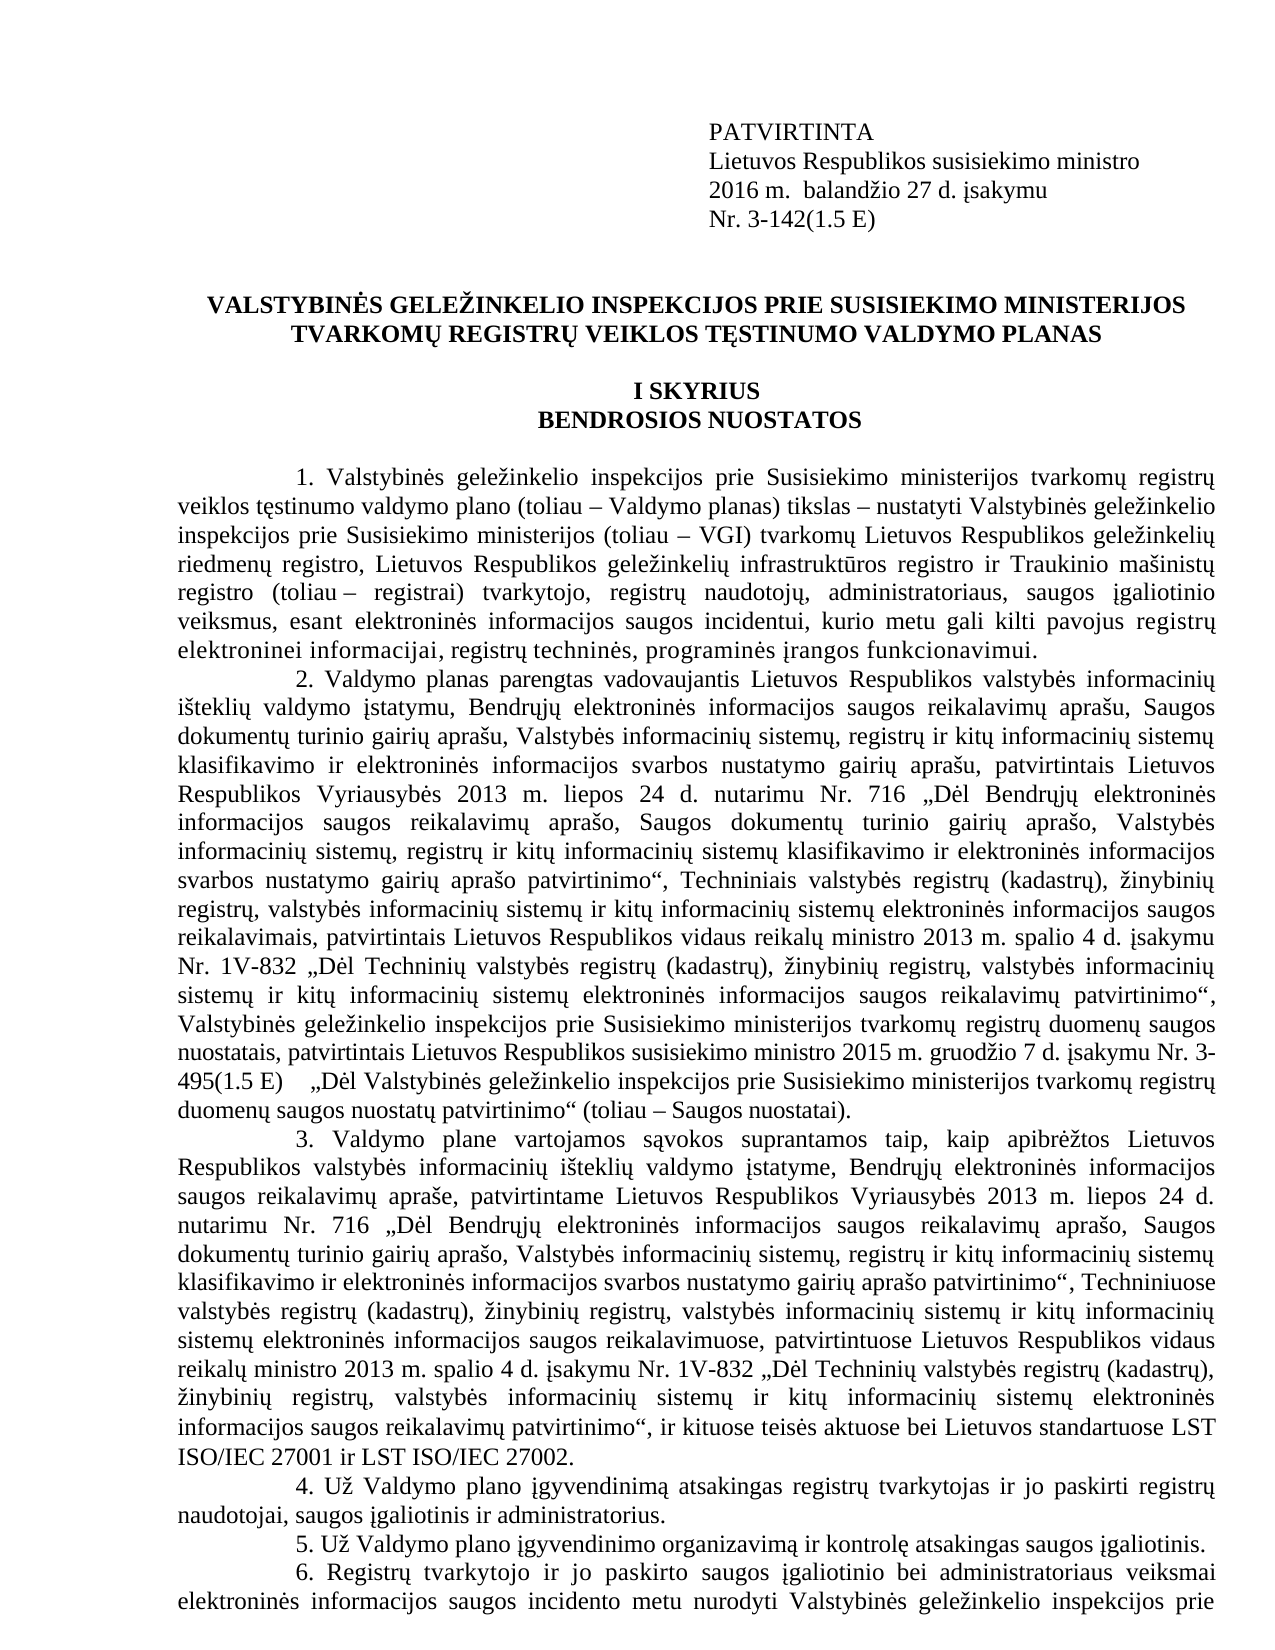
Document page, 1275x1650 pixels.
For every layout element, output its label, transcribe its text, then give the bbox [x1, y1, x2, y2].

text 4. Už Valdymo plano įgyvendinimą atsakingas registrų tvarkytojas ir jo paskirti registrų naudotojai, saugos įgaliotinis ir administratorius. [177, 1471, 1216, 1529]
text 6. Registrų tvarkytojo ir jo paskirto saugos įgaliotinio bei administratoriaus veiksmai elektroninės informacijos saugos incidento metu nurodyti Valstybinės geležinkelio inspekcijos prie [177, 1557, 1216, 1615]
text Lietuvos Respublikos susisiekimo ministro [709, 146, 1216, 175]
text Nr. 3-142(1.5 E) [709, 204, 1216, 232]
text 3. Valdymo plane vartojamos sąvokos suprantamos taip, kaip apibrėžtos Lietuvos Respublikos valstybės informacinių išteklių valdymo įstatyme, Bendrųjų elektroninės informacijos saugos reikalavimų apraše, patvirtintame Lietuvos Respublikos Vyriausybės 2013 m. liepos 24 d. nutarimu Nr. 716 „Dėl Bendrųjų elektroninės informacijos saugos reikalavimų aprašo, Saugos dokumentų turinio gairių aprašo, Valstybės informacinių sistemų, registrų ir kitų informacinių sistemų klasifikavimo ir elektroninės informacijos svarbos nustatymo gairių aprašo patvirtinimo“, Techniniuose valstybės registrų (kadastrų), žinybinių registrų, valstybės informacinių sistemų ir kitų informacinių sistemų elektroninės informacijos saugos reikalavimuose, patvirtintuose Lietuvos Respublikos vidaus reikalų ministro 2013 m. spalio 4 d. įsakymu Nr. 1V-832 „Dėl Techninių valstybės registrų (kadastrų), žinybinių registrų, valstybės informacinių sistemų ir kitų informacinių sistemų elektroninės informacijos saugos reikalavimų patvirtinimo“, ir kituose teisės aktuose bei Lietuvos standartuose LST ISO/IEC 27001 ir LST ISO/IEC 27002. [177, 1124, 1216, 1471]
text 2. Valdymo planas parengtas vadovaujantis Lietuvos Respublikos valstybės informacinių išteklių valdymo įstatymu, Bendrųjų elektroninės informacijos saugos reikalavimų aprašu, Saugos dokumentų turinio gairių aprašu, Valstybės informacinių sistemų, registrų ir kitų informacinių sistemų klasifikavimo ir elektroninės informacijos svarbos nustatymo gairių aprašu, patvirtintais Lietuvos Respublikos Vyriausybės 2013 m. liepos 24 d. nutarimu Nr. 716 „Dėl Bendrųjų elektroninės informacijos saugos reikalavimų aprašo, Saugos dokumentų turinio gairių aprašo, Valstybės informacinių sistemų, registrų ir kitų informacinių sistemų klasifikavimo ir elektroninės informacijos svarbos nustatymo gairių aprašo patvirtinimo“, Techniniais valstybės registrų (kadastrų), žinybinių registrų, valstybės informacinių sistemų ir kitų informacinių sistemų elektroninės informacijos saugos reikalavimais, patvirtintais Lietuvos Respublikos vidaus reikalų ministro 2013 m. spalio 4 d. įsakymu Nr. 1V-832 „Dėl Techninių valstybės registrų (kadastrų), žinybinių registrų, valstybės informacinių sistemų ir kitų informacinių sistemų elektroninės informacijos saugos reikalavimų patvirtinimo“, Valstybinės geležinkelio inspekcijos prie Susisiekimo ministerijos tvarkomų registrų duomenų saugos nuostatais, patvirtintais Lietuvos Respublikos susisiekimo ministro 2015 m. gruodžio 7 d. įsakymu Nr. 3-495(1.5 E) „Dėl Valstybinės geležinkelio inspekcijos prie Susisiekimo ministerijos tvarkomų registrų duomenų saugos nuostatų patvirtinimo“ (toliau – Saugos nuostatai). [177, 664, 1216, 1124]
text I SKYRIUS [177, 376, 1216, 405]
text VALSTYBINĖS GELEŽINKELIO INSPEKCIJOS PRIE SUSISIEKIMO MINISTERIJOS TVARKOMŲ REGISTRŲ veiklos tęstinumo valdymo planas [177, 290, 1216, 347]
text PATVIRTINTA [709, 117, 1216, 146]
text 5. Už Valdymo plano įgyvendinimo organizavimą ir kontrolę atsakingas saugos įgaliotinis. [177, 1529, 1216, 1557]
text BENDROSIOS NUOSTATOS [177, 405, 1216, 434]
text 1. Valstybinės geležinkelio inspekcijos prie Susisiekimo ministerijos tvarkomų registrų veiklos tęstinumo valdymo plano (toliau – Valdymo planas) tikslas – nustatyti Valstybinės geležinkelio inspekcijos prie Susisiekimo ministerijos (toliau – VGI) tvarkomų Lietuvos Respublikos geležinkelių riedmenų registro, Lietuvos Respublikos geležinkelių infrastruktūros registro ir Traukinio mašinistų registro (toliau – registrai) tvarkytojo, registrų naudotojų, administratoriaus, saugos įgaliotinio veiksmus, esant elektroninės informacijos saugos incidentui, kurio metu gali kilti pavojus registrų elektroninei informacijai, registrų techninės, programinės įrangos funkcionavimui. [177, 462, 1216, 664]
text 2016 m. balandžio 27 d. įsakymu [709, 175, 1216, 204]
